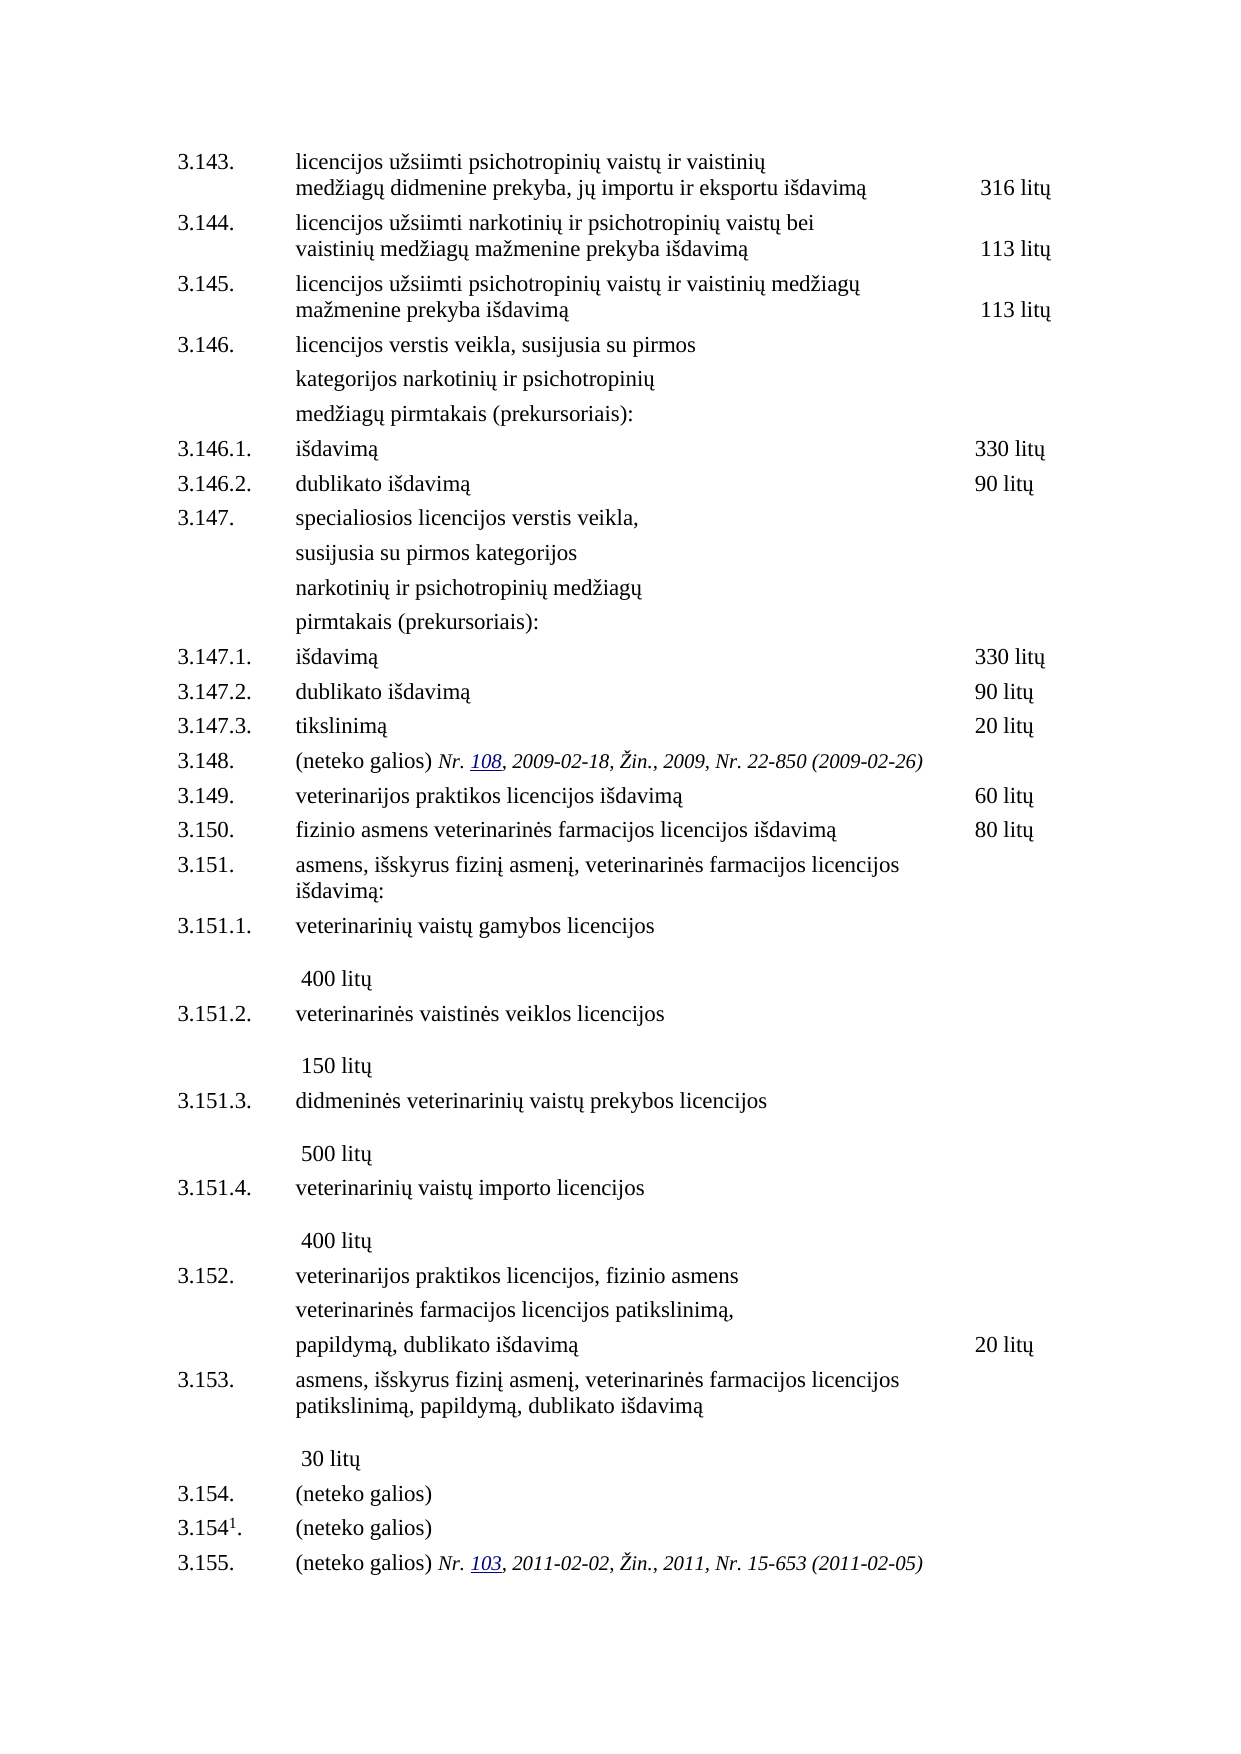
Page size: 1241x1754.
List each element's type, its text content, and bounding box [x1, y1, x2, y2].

text 3.146.2. dublikato išdavimą 90 litų [177, 469, 1122, 496]
text 3.146. licencijos verstis veikla, susijusia su pirmos [177, 331, 1122, 357]
text 3.1541. (neteko galios) [177, 1514, 1122, 1541]
text 3.151.2. veterinarinės vaistinės veiklos licencijos 150 litų [177, 999, 930, 1079]
text 3.149. veterinarijos praktikos licencijos išdavimą 60 litų [177, 782, 1122, 808]
text 3.151. asmens, išskyrus fizinį asmenį, veterinarinės farmacijos licencijos išdavimą: [177, 851, 930, 904]
text 3.147.2. dublikato išdavimą 90 litų [177, 678, 1122, 704]
text 3.150. fizinio asmens veterinarinės farmacijos licencijos išdavimą 80 litų [177, 816, 1122, 843]
text veterinarinės farmacijos licencijos patikslinimą, [177, 1296, 1122, 1323]
text 3.152. veterinarijos praktikos licencijos, fizinio asmens [177, 1262, 1122, 1288]
text 3.147.3. tikslinimą 20 litų [177, 712, 1122, 739]
text 3.155. (neteko galios) Nr. 103, 2011-02-02, Žin., 2011, Nr. 15-653 (2011-02-05) [177, 1549, 1122, 1575]
text 3.146.1. išdavimą 330 litų [177, 435, 1122, 461]
text 3.145. licencijos užsiimti psichotropinių vaistų ir vaistinių medžiagų mažmenine prekyba išdavimą 113 litų [177, 270, 1122, 322]
text pirmtakais (prekursoriais): [177, 608, 1122, 635]
text 3.151.3. didmeninės veterinarinių vaistų prekybos licencijos 500 litų [177, 1087, 930, 1166]
text 3.143. licencijos užsiimti psichotropinių vaistų ir vaistinių medžiagų didmenine prekyba, jų importu ir eksportu išdavimą 316 litų [177, 148, 1122, 200]
text medžiagų pirmtakais (prekursoriais): [177, 400, 1122, 427]
text kategorijos narkotinių ir psichotropinių [177, 366, 1122, 392]
text 3.151.1. veterinarinių vaistų gamybos licencijos 400 litų [177, 912, 930, 991]
text 3.154. (neteko galios) [177, 1479, 1122, 1506]
text 3.144. licencijos užsiimti narkotinių ir psichotropinių vaistų bei vaistinių medžiagų mažmenine prekyba išdavimą 113 litų [177, 209, 1122, 261]
text 3.153. asmens, išskyrus fizinį asmenį, veterinarinės farmacijos licencijos patikslinimą, papildymą, dublikato išdavimą 30 litų [177, 1366, 930, 1471]
text 3.148. (neteko galios) Nr. 108, 2009-02-18, Žin., 2009, Nr. 22-850 (2009-02-26) [177, 747, 1122, 773]
text 3.147. specialiosios licencijos verstis veikla, [177, 504, 1122, 531]
text susijusia su pirmos kategorijos [177, 539, 1122, 565]
text papildymą, dublikato išdavimą 20 litų [177, 1331, 1122, 1357]
text narkotinių ir psichotropinių medžiagų [177, 574, 1122, 600]
text 3.147.1. išdavimą 330 litų [177, 643, 1122, 669]
text 3.151.4. veterinarinių vaistų importo licencijos 400 litų [177, 1174, 930, 1253]
